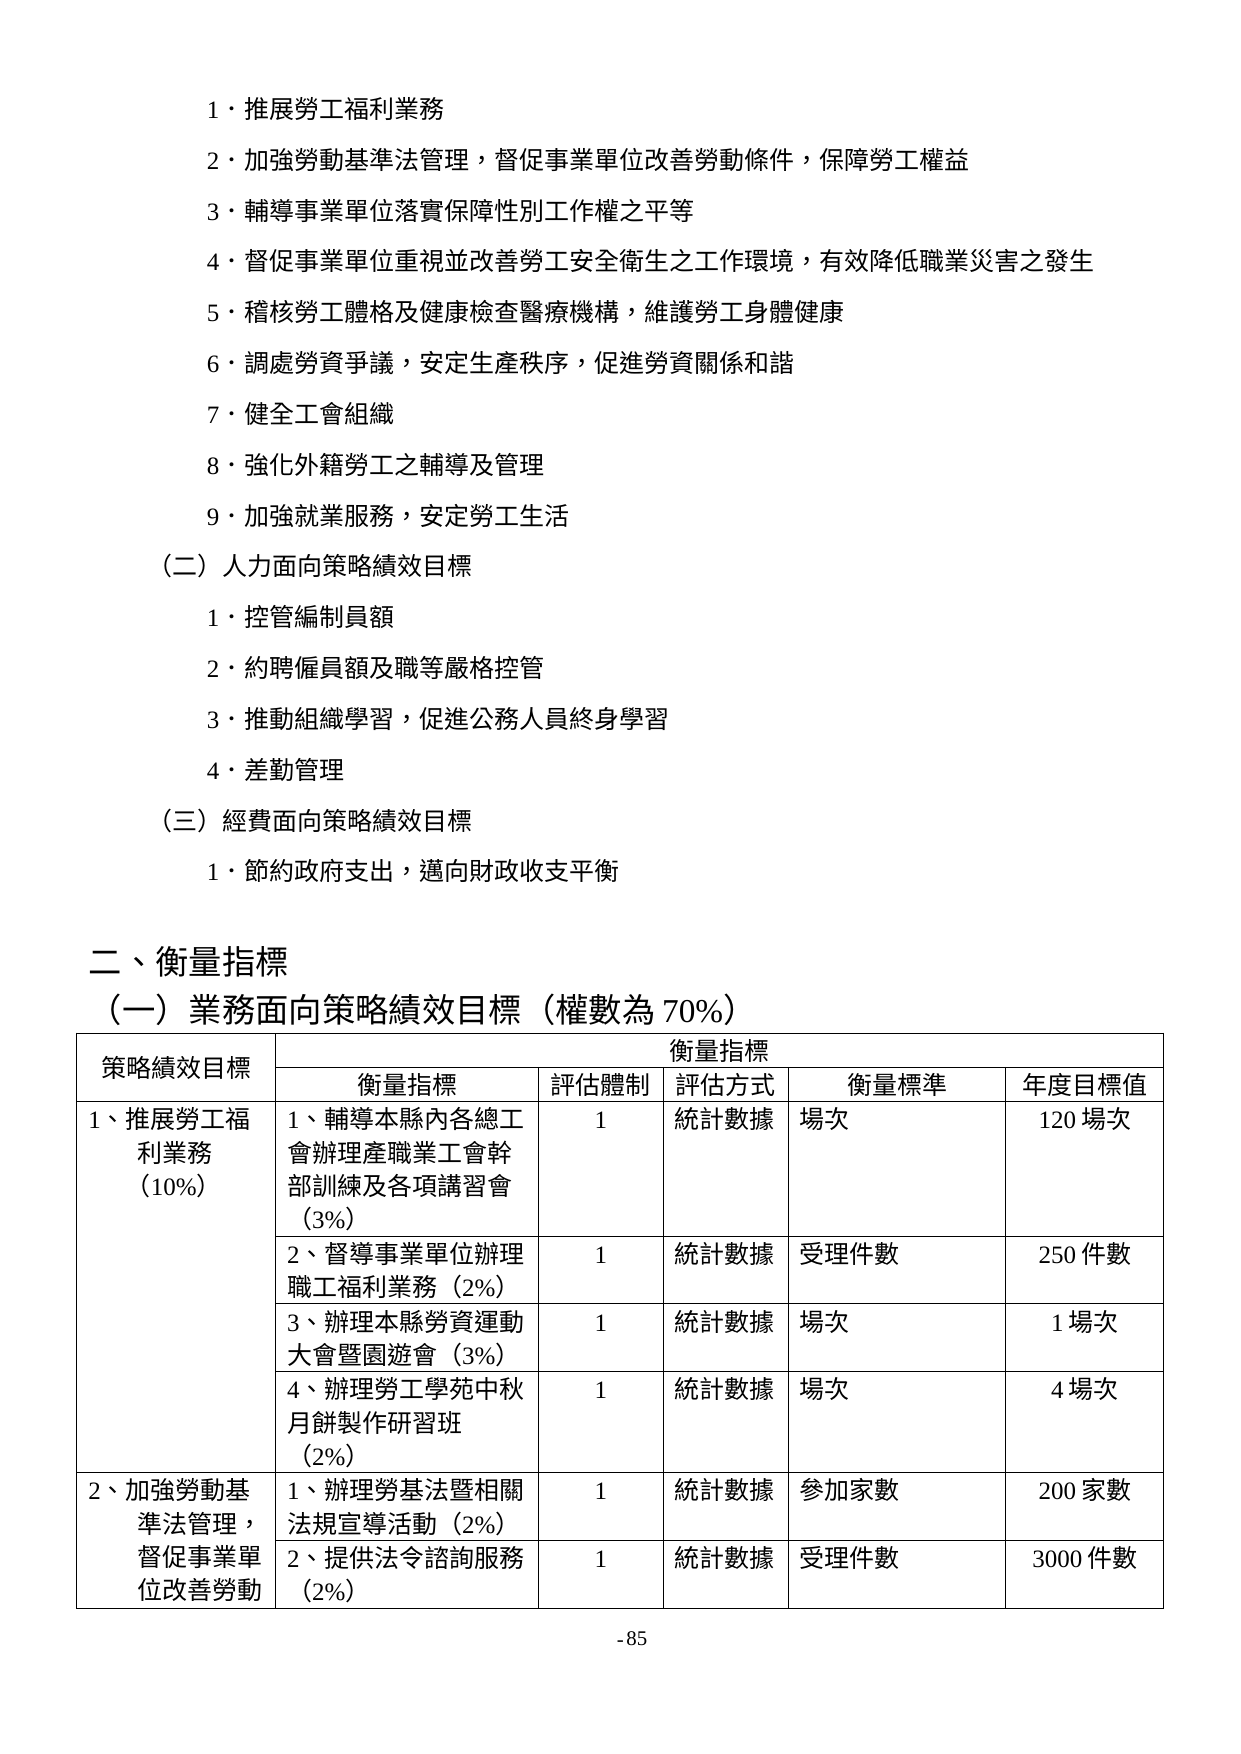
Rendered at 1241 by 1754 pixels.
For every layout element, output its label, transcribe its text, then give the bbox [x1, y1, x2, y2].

list 輔導事業單位落實保障性別工作權之平等 [207, 191, 1152, 227]
list 強化外籍勞工之輔導及管理 [207, 445, 1152, 481]
list 推動組織學習，促進公務人員終身學習 [207, 699, 1152, 736]
table_cell 1、輔導本縣內各總工會辦理產職業工會幹部訓練及各項講習會（3%） [276, 1102, 538, 1236]
list 差勤管理 [207, 750, 1152, 786]
list 推展勞工福利業務 [207, 89, 1152, 126]
list 稽核勞工體格及健康檢查醫療機構，維護勞工身體健康 [207, 293, 1152, 329]
table_cell 年度目標值 [1006, 1068, 1163, 1101]
text （二）人力面向策略績效目標 [148, 547, 1152, 583]
table_cell 2、督導事業單位辦理職工福利業務（2%） [276, 1237, 538, 1303]
list 調處勞資爭議，安定生產秩序，促進勞資關係和諧 [207, 343, 1152, 380]
table_cell 1 [539, 1304, 663, 1371]
text （一）業務面向策略績效目標（權數為70%） [88, 984, 1152, 1032]
list 節約政府支出，邁向財政收支平衡 [207, 852, 1152, 888]
table_cell 1 [539, 1473, 663, 1540]
table_cell 3、辦理本縣勞資運動大會暨園遊會（3%） [276, 1304, 538, 1371]
table_cell 參加家數 [789, 1473, 1005, 1540]
list 加強勞動基準法管理，督促事業單位改善勞動條件，保障勞工權益 [207, 140, 1152, 176]
list 督促事業單位重視並改善勞工安全衛生之工作環境，有效降低職業災害之發生 [207, 242, 1152, 278]
table_cell [77, 1303, 275, 1371]
table_cell [77, 1236, 275, 1303]
list 控管編制員額 [207, 598, 1152, 634]
table_cell 4、辦理勞工學苑中秋月餅製作研習班 （2%） [276, 1372, 538, 1472]
table_cell 評估體制 [539, 1068, 663, 1101]
table_cell 評估方式 [664, 1068, 788, 1101]
table_cell 1 [539, 1372, 663, 1472]
table_cell 250件數 [1006, 1237, 1163, 1303]
table_cell 4場次 [1006, 1372, 1163, 1472]
table_cell 統計數據 [664, 1102, 788, 1236]
table_cell 衡量標準 [789, 1068, 1005, 1101]
table_cell 1場次 [1006, 1304, 1163, 1371]
table_cell 1 [539, 1102, 663, 1236]
table_cell 1、辦理勞基法暨相關法規宣導活動（2%） [276, 1473, 538, 1540]
list 健全工會組織 [207, 394, 1152, 431]
text （三）經費面向策略績效目標 [148, 801, 1152, 837]
table_cell 受理件數 [789, 1237, 1005, 1303]
list 加強就業服務，安定勞工生活 [207, 496, 1152, 532]
table_cell 統計數據 [664, 1237, 788, 1303]
table_cell 場次 [789, 1304, 1005, 1371]
table_cell 衡量指標 [276, 1068, 538, 1101]
table_cell 場次 [789, 1372, 1005, 1472]
table_cell 場次 [789, 1102, 1005, 1236]
table_cell [77, 1371, 275, 1472]
table_cell 120場次 [1006, 1102, 1163, 1236]
text 二、衡量指標 [88, 936, 1152, 984]
table_cell 200家數 [1006, 1473, 1163, 1540]
table_cell 3000件數 [1006, 1541, 1163, 1607]
table_cell 1 [539, 1541, 663, 1607]
table_header 衡量指標 [276, 1034, 1163, 1067]
table_cell 受理件數 [789, 1541, 1005, 1607]
table_cell 統計數據 [664, 1541, 788, 1607]
table_cell 統計數據 [664, 1304, 788, 1371]
table_cell 1 [539, 1237, 663, 1303]
table_header 策略績效目標 [77, 1034, 275, 1101]
table_cell 統計數據 [664, 1372, 788, 1472]
list 約聘僱員額及職等嚴格控管 [207, 648, 1152, 685]
table_cell 2、提供法令諮詢服務（2%） [276, 1541, 538, 1607]
table_cell 統計數據 [664, 1473, 788, 1540]
table_cell 推展勞工福利業務 （10%） [77, 1102, 275, 1236]
table_cell 加強勞動基準法管理，督促事業單位改善勞動 [77, 1473, 275, 1607]
